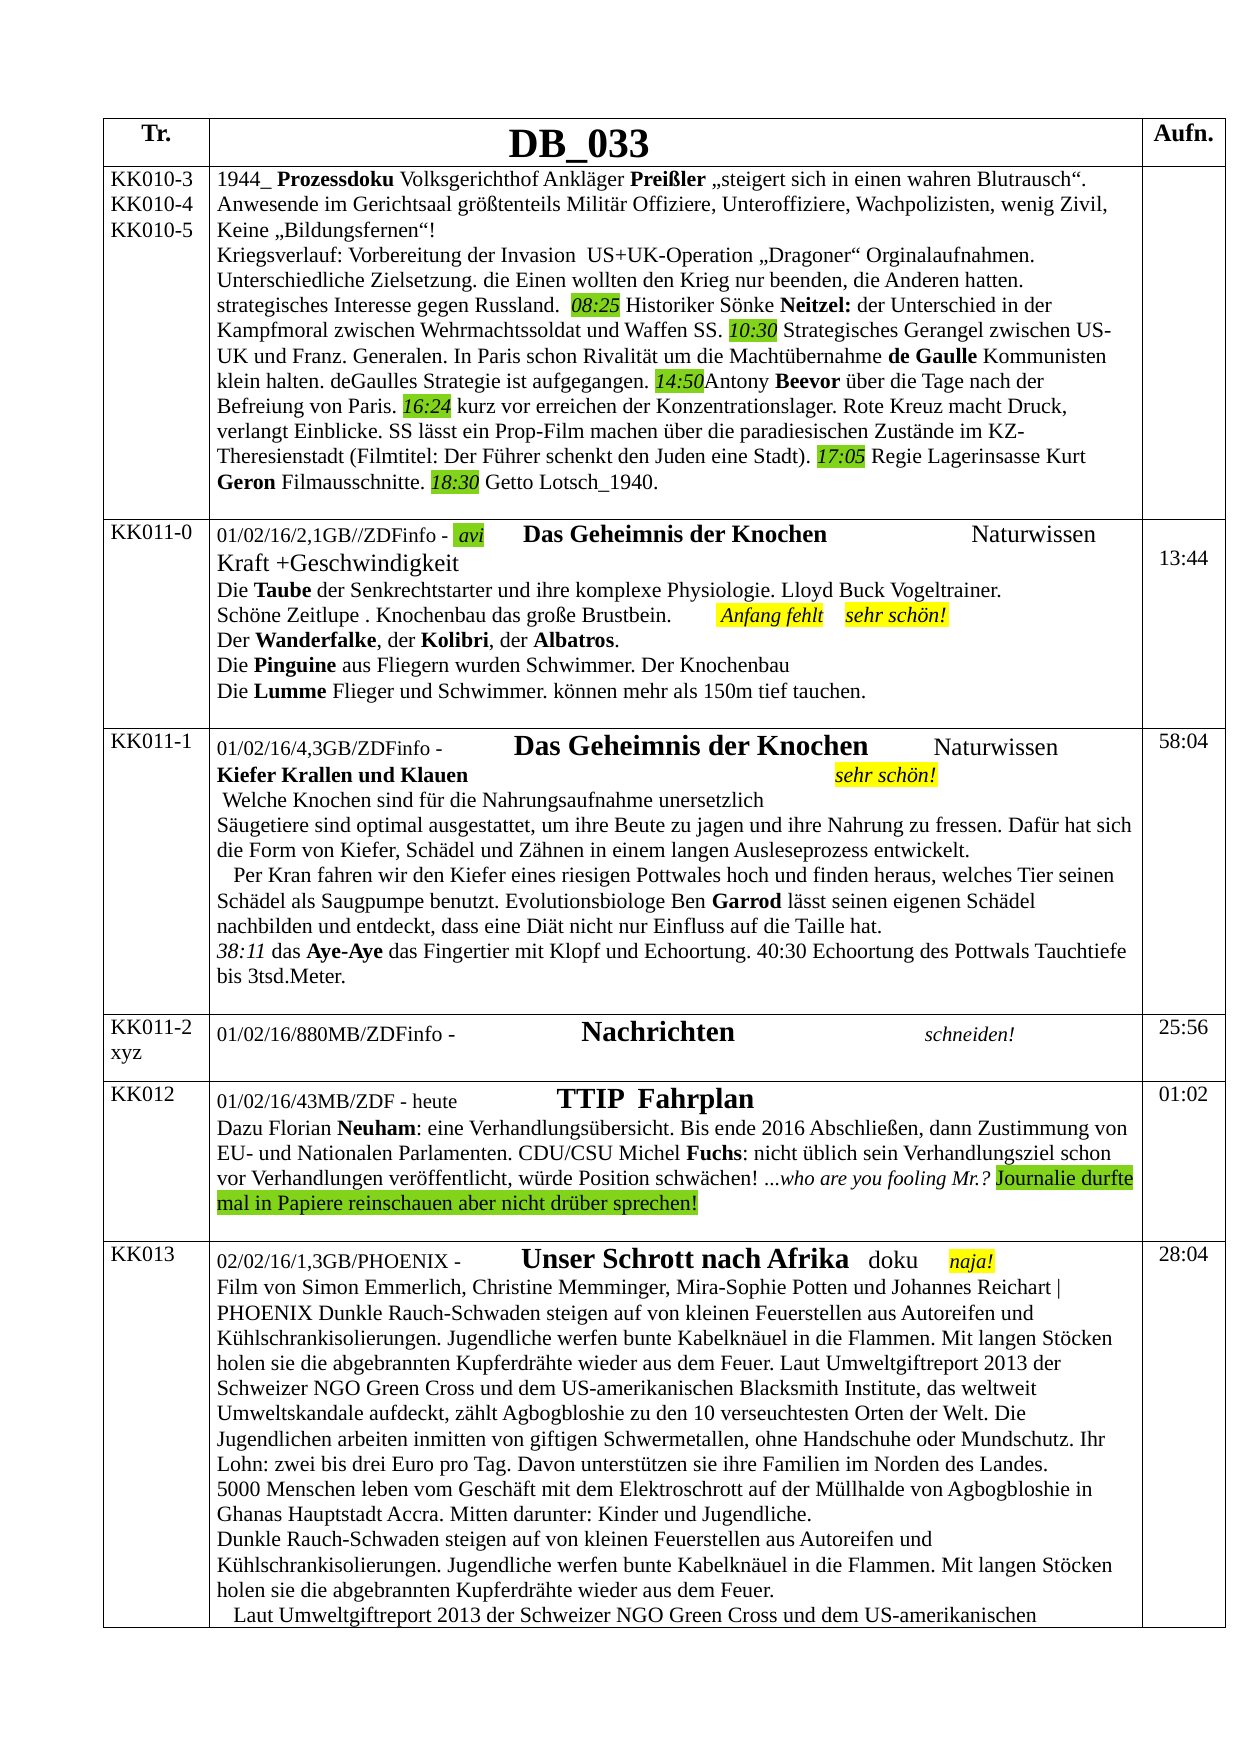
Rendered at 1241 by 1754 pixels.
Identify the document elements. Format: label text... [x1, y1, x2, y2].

table_cell 01/02/16/4,3GB/ZDFinfo - Das Geheimnis der Knochen Naturwissen Kiefer Krallen und Klauen sehr schön! Welche Knochen sind für die Nahrungsaufnahme unersetzlich Säugetiere sind optimal ausgestattet, um ihre Beute zu jagen und ihre Nahrung zu fressen. Dafür hat sich die Form von Kiefer, Schädel und Zähnen in einem langen Ausleseprozess entwickelt. Per Kran fahren wir den Kiefer eines riesigen Pottwales hoch und finden heraus, welches Tier seinen Schädel als Saugpumpe benutzt. Evolutionsbiologe Ben Garrod lässt seinen eigenen Schädel nachbilden und entdeckt, dass eine Diät nicht nur Einfluss auf die Taille hat. 38:11 das Aye-Aye das Fingertier mit Klopf und Echoortung. 40:30 Echoortung des Pottwals Tauchtiefe bis 3tsd.Meter. [210, 729, 1142, 1014]
table_cell KK012 [104, 1082, 209, 1241]
table_cell KK013 [104, 1242, 209, 1627]
table_cell KK011-1 [104, 729, 209, 1014]
table_cell KK011-2 xyz [104, 1015, 209, 1081]
table_cell KK010-3 KK010-4 KK010-5 [104, 167, 209, 519]
table_cell 13:44 [1143, 520, 1225, 728]
table_header Aufn. [1143, 119, 1225, 166]
table_cell 01/02/16/880MB/ZDFinfo - Nachrichten schneiden! [210, 1015, 1142, 1081]
table_cell KK011-0 [104, 520, 209, 728]
table_cell [1143, 167, 1225, 519]
table_header DB_033 [210, 119, 1142, 166]
table_cell 58:04 [1143, 729, 1225, 1014]
table_cell 01:02 [1143, 1082, 1225, 1241]
table_cell 02/02/16/1,3GB/PHOENIX - Unser Schrott nach Afrika doku naja! Film von Simon Emmerlich, Christine Memminger, Mira-Sophie Potten und Johannes Reichart | PHOENIX Dunkle Rauch-Schwaden steigen auf von kleinen Feuerstellen aus Autoreifen und Kühlschrankisolierungen. Jugendliche werfen bunte Kabelknäuel in die Flammen. Mit langen Stöcken holen sie die abgebrannten Kupferdrähte wieder aus dem Feuer. Laut Umweltgiftreport 2013 der Schweizer NGO Green Cross und dem US-amerikanischen Blacksmith Institute, das weltweit Umweltskandale aufdeckt, zählt Agbogbloshie zu den 10 verseuchtesten Orten der Welt. Die Jugendlichen arbeiten inmitten von giftigen Schwermetallen, ohne Handschuhe oder Mundschutz. Ihr Lohn: zwei bis drei Euro pro Tag. Davon unterstützen sie ihre Familien im Norden des Landes. 5000 Menschen leben vom Geschäft mit dem Elektroschrott auf der Müllhalde von Agbogbloshie in Ghanas Hauptstadt Accra. Mitten darunter: Kinder und Jugendliche. Dunkle Rauch-Schwaden steigen auf von kleinen Feuerstellen aus Autoreifen und Kühlschrankisolierungen. Jugendliche werfen bunte Kabelknäuel in die Flammen. Mit langen Stöcken holen sie die abgebrannten Kupferdrähte wieder aus dem Feuer. Laut Umweltgiftreport 2013 der Schweizer NGO Green Cross und dem US-amerikanischen [210, 1242, 1142, 1627]
table_cell 01/02/16/2,1GB//ZDFinfo - avi Das Geheimnis der Knochen Naturwissen Kraft +Geschwindigkeit Die Taube der Senkrechtstarter und ihre komplexe Physiologie. Lloyd Buck Vogeltrainer. Schöne Zeitlupe . Knochenbau das große Brustbein. Anfang fehlt sehr schön! Der Wanderfalke, der Kolibri, der Albatros. Die Pinguine aus Fliegern wurden Schwimmer. Der Knochenbau Die Lumme Flieger und Schwimmer. können mehr als 150m tief tauchen. [210, 520, 1142, 728]
table_cell 25:56 [1143, 1015, 1225, 1081]
table_header Tr. [104, 119, 209, 166]
table_cell 01/02/16/43MB/ZDF - heute TTIP Fahrplan Dazu Florian Neuham: eine Verhandlungsübersicht. Bis ende 2016 Abschließen, dann Zustimmung von EU- und Nationalen Parlamenten. CDU/CSU Michel Fuchs: nicht üblich sein Verhandlungsziel schon vor Verhandlungen veröffentlicht, würde Position schwächen! ...who are you fooling Mr.? Journalie durfte mal in Papiere reinschauen aber nicht drüber sprechen! [210, 1082, 1142, 1241]
table_cell 28:04 [1143, 1242, 1225, 1627]
table_cell 1944_ Prozessdoku Volksgerichthof Ankläger Preißler „steigert sich in einen wahren Blutrausch“. Anwesende im Gerichtsaal größtenteils Militär Offiziere, Unteroffiziere, Wachpolizisten, wenig Zivil, Keine „Bildungsfernen“! Kriegsverlauf: Vorbereitung der Invasion US+UK-Operation „Dragoner“ Orginalaufnahmen. Unterschiedliche Zielsetzung. die Einen wollten den Krieg nur beenden, die Anderen hatten. strategisches Interesse gegen Russland. 08:25 Historiker Sönke Neitzel: der Unterschied in der Kampfmoral zwischen Wehrmachtssoldat und Waffen SS. 10:30 Strategisches Gerangel zwischen US-UK und Franz. Generalen. In Paris schon Rivalität um die Machtübernahme de Gaulle Kommunisten klein halten. deGaulles Strategie ist aufgegangen. 14:50Antony Beevor über die Tage nach der Befreiung von Paris. 16:24 kurz vor erreichen der Konzentrationslager. Rote Kreuz macht Druck, verlangt Einblicke. SS lässt ein Prop-Film machen über die paradiesischen Zustände im KZ-Theresienstadt (Filmtitel: Der Führer schenkt den Juden eine Stadt). 17:05 Regie Lagerinsasse Kurt Geron Filmausschnitte. 18:30 Getto Lotsch_1940. [210, 167, 1142, 519]
